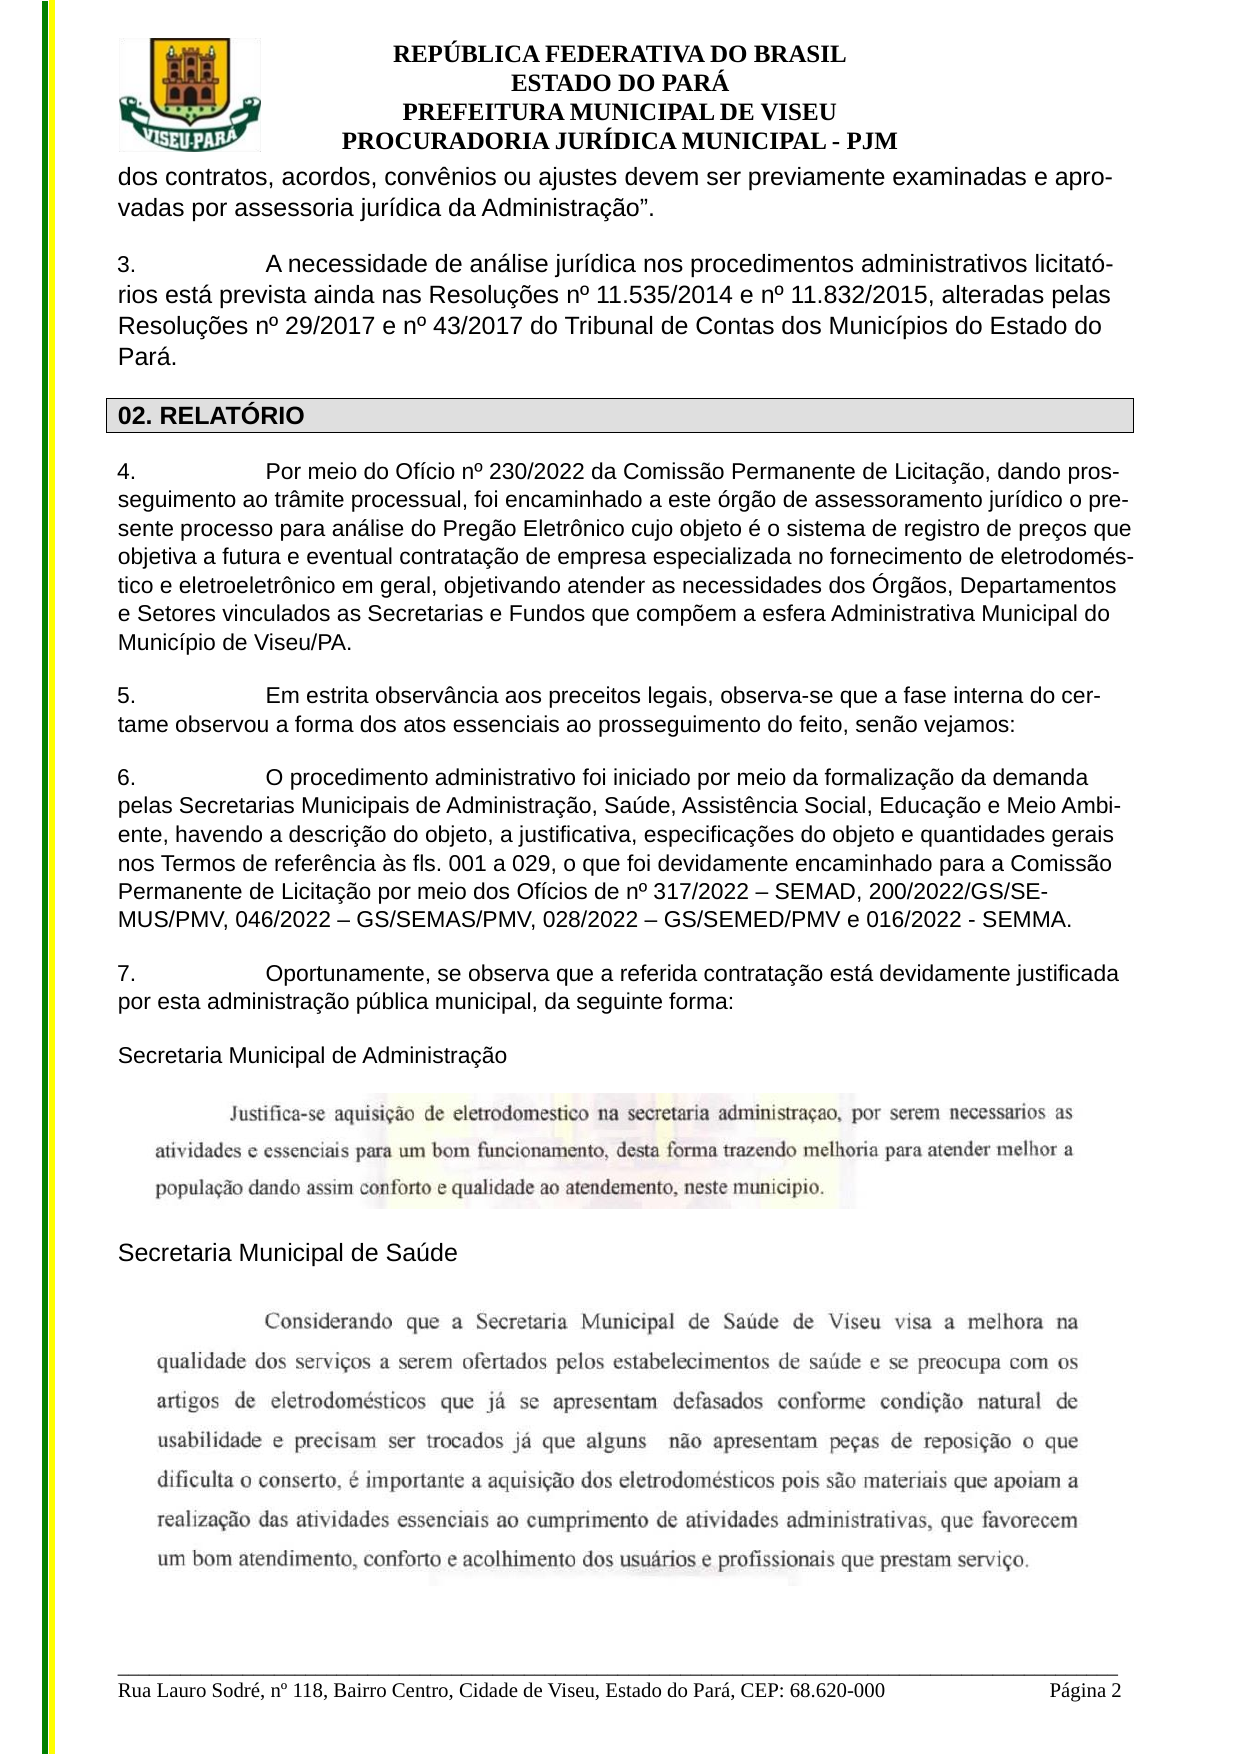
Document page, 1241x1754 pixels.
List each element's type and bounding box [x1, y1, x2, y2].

picture [117, 1293, 1122, 1586]
picture [117, 1093, 1121, 1209]
picture [117, 36, 263, 154]
